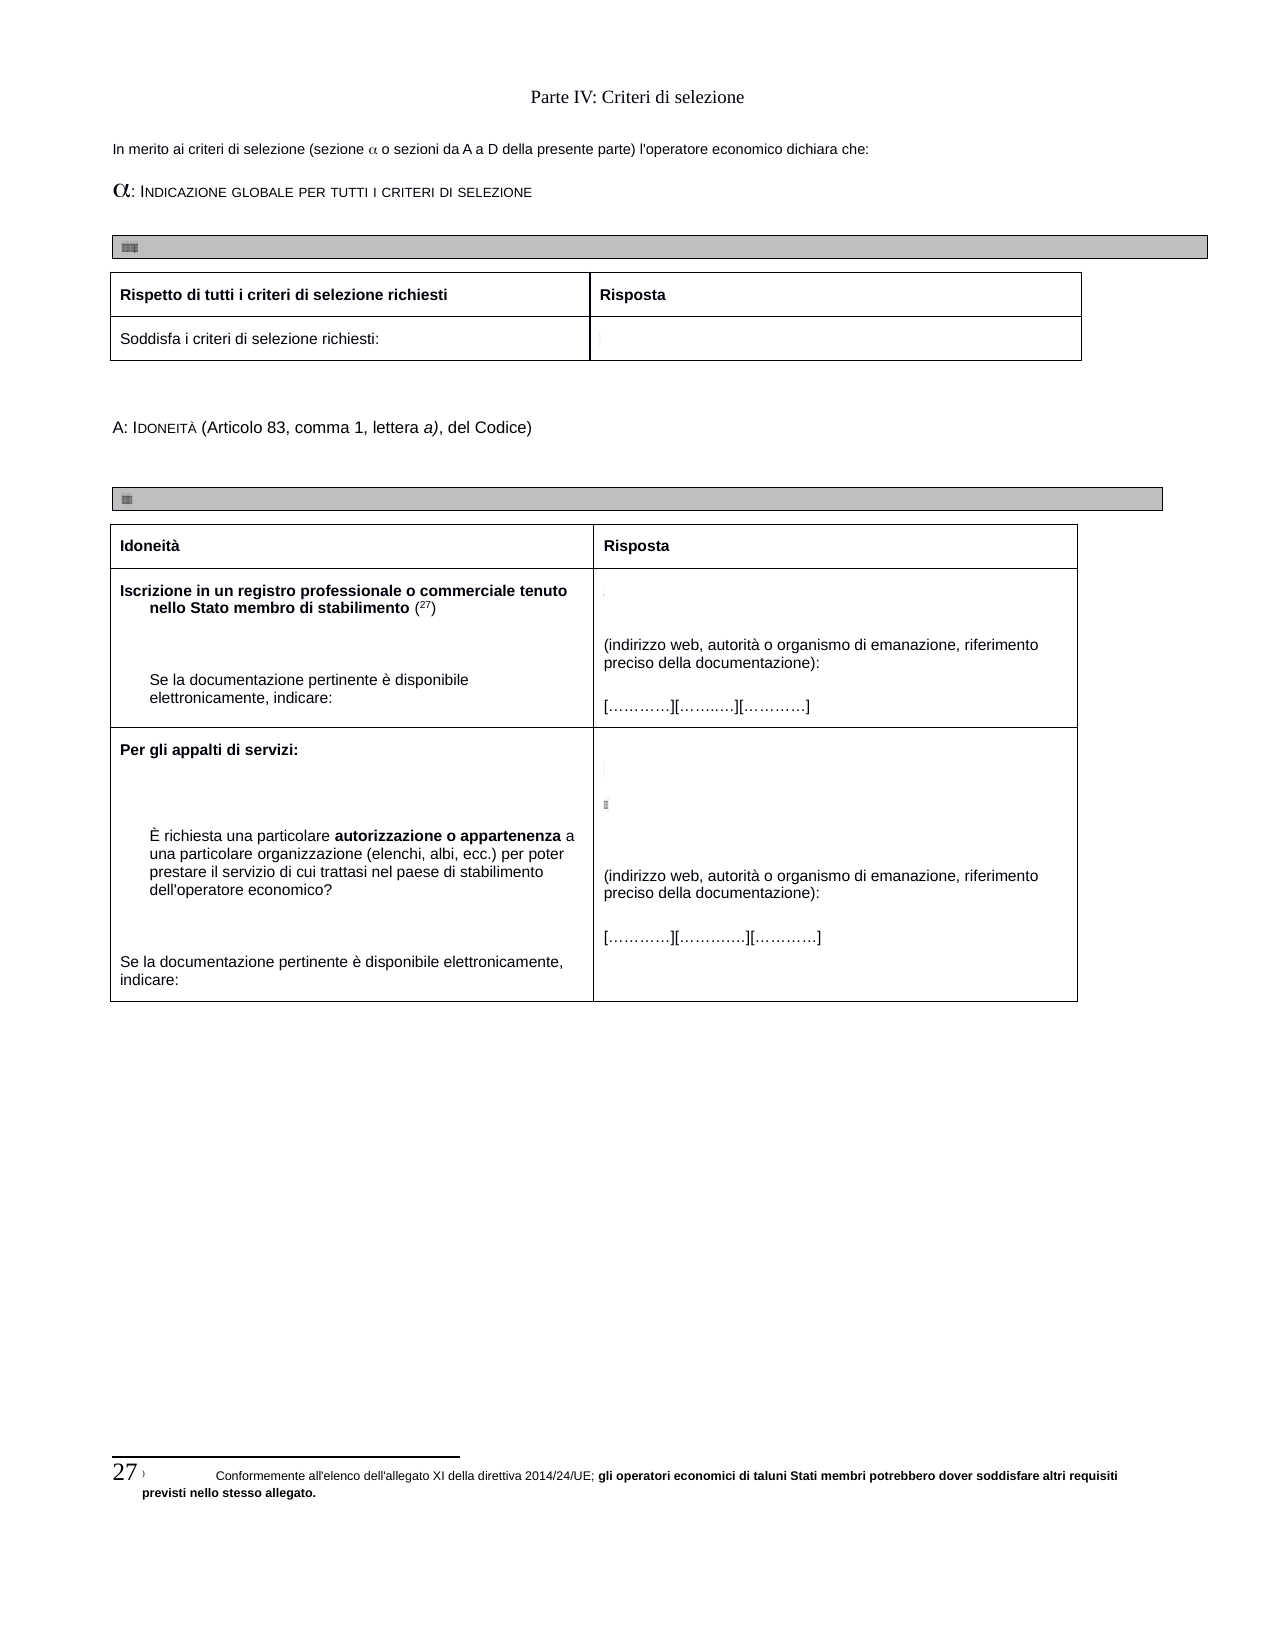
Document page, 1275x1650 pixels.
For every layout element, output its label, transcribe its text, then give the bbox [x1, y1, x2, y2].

table_header Rispetto di tutti i criteri di selezione richiesti [111, 273, 589, 316]
text Parte IV: Criteri di selezione [112, 86, 1163, 108]
text In merito ai criteri di selezione (sezione  o sezioni da A a D della presente parte) l'operatore economico dichiara che: [112, 141, 1163, 158]
table_header Risposta [591, 273, 1081, 316]
table_cell [………….…] (indirizzo web, autorità o organismo di emanazione, riferimento preciso della documentazione): […………][……..…][…………] [594, 569, 1077, 727]
text : Indicazione globale per tutti i criteri di selezione [112, 177, 1163, 203]
table_cell Soddisfa i criteri di selezione richiesti: [111, 317, 589, 360]
table_cell Per gli appalti di servizi: È richiesta una particolare autorizzazione o appartenenza a una particolare organizzazione (elenchi, albi, ecc.) per poter prestare il servizio di cui trattasi nel paese di stabilimento dell'operatore economico? Se la documentazione pertinente è disponibile elettronicamente, indicare: [111, 728, 593, 1001]
text Tale Sezione è da compilare solo se le informazioni sono state richieste espressamente dall’amministrazione aggiudicatrice o dall’ente aggiudicatore nell’avviso o bando pertinente o nei documenti di gara. [113, 488, 1162, 510]
table_header Idoneità [111, 525, 593, 568]
text A: Idoneità (Articolo 83, comma 1, lettera a), del Codice) [112, 418, 1163, 437]
table_header Risposta [594, 525, 1077, 568]
table_cell Iscrizione in un registro professionale o commerciale tenuto nello Stato membro di stabilimento () Se la documentazione pertinente è disponibile elettronicamente, indicare: [111, 569, 593, 727]
table_cell [ ] Sì [ ] No In caso affermativo, specificare quale documentazione e se l'operatore economico ne dispone: [ …] [ ] Sì [ ] No (indirizzo web, autorità o organismo di emanazione, riferimento preciso della documentazione): […………][……….…][…………] [594, 728, 1077, 1001]
text L'operatore economico deve compilare questo campo solo se l'amministrazione aggiudicatrice o l'ente aggiudicatore ha indicato nell'avviso o bando pertinente o nei documenti di gara ivi citati che l'operatore economico può limitarsi a compilare la sezione  della parte IV senza compilare nessun'altra sezione della parte IV: [113, 236, 1207, 258]
table_cell [ ] Sì [ ] No [591, 317, 1081, 360]
